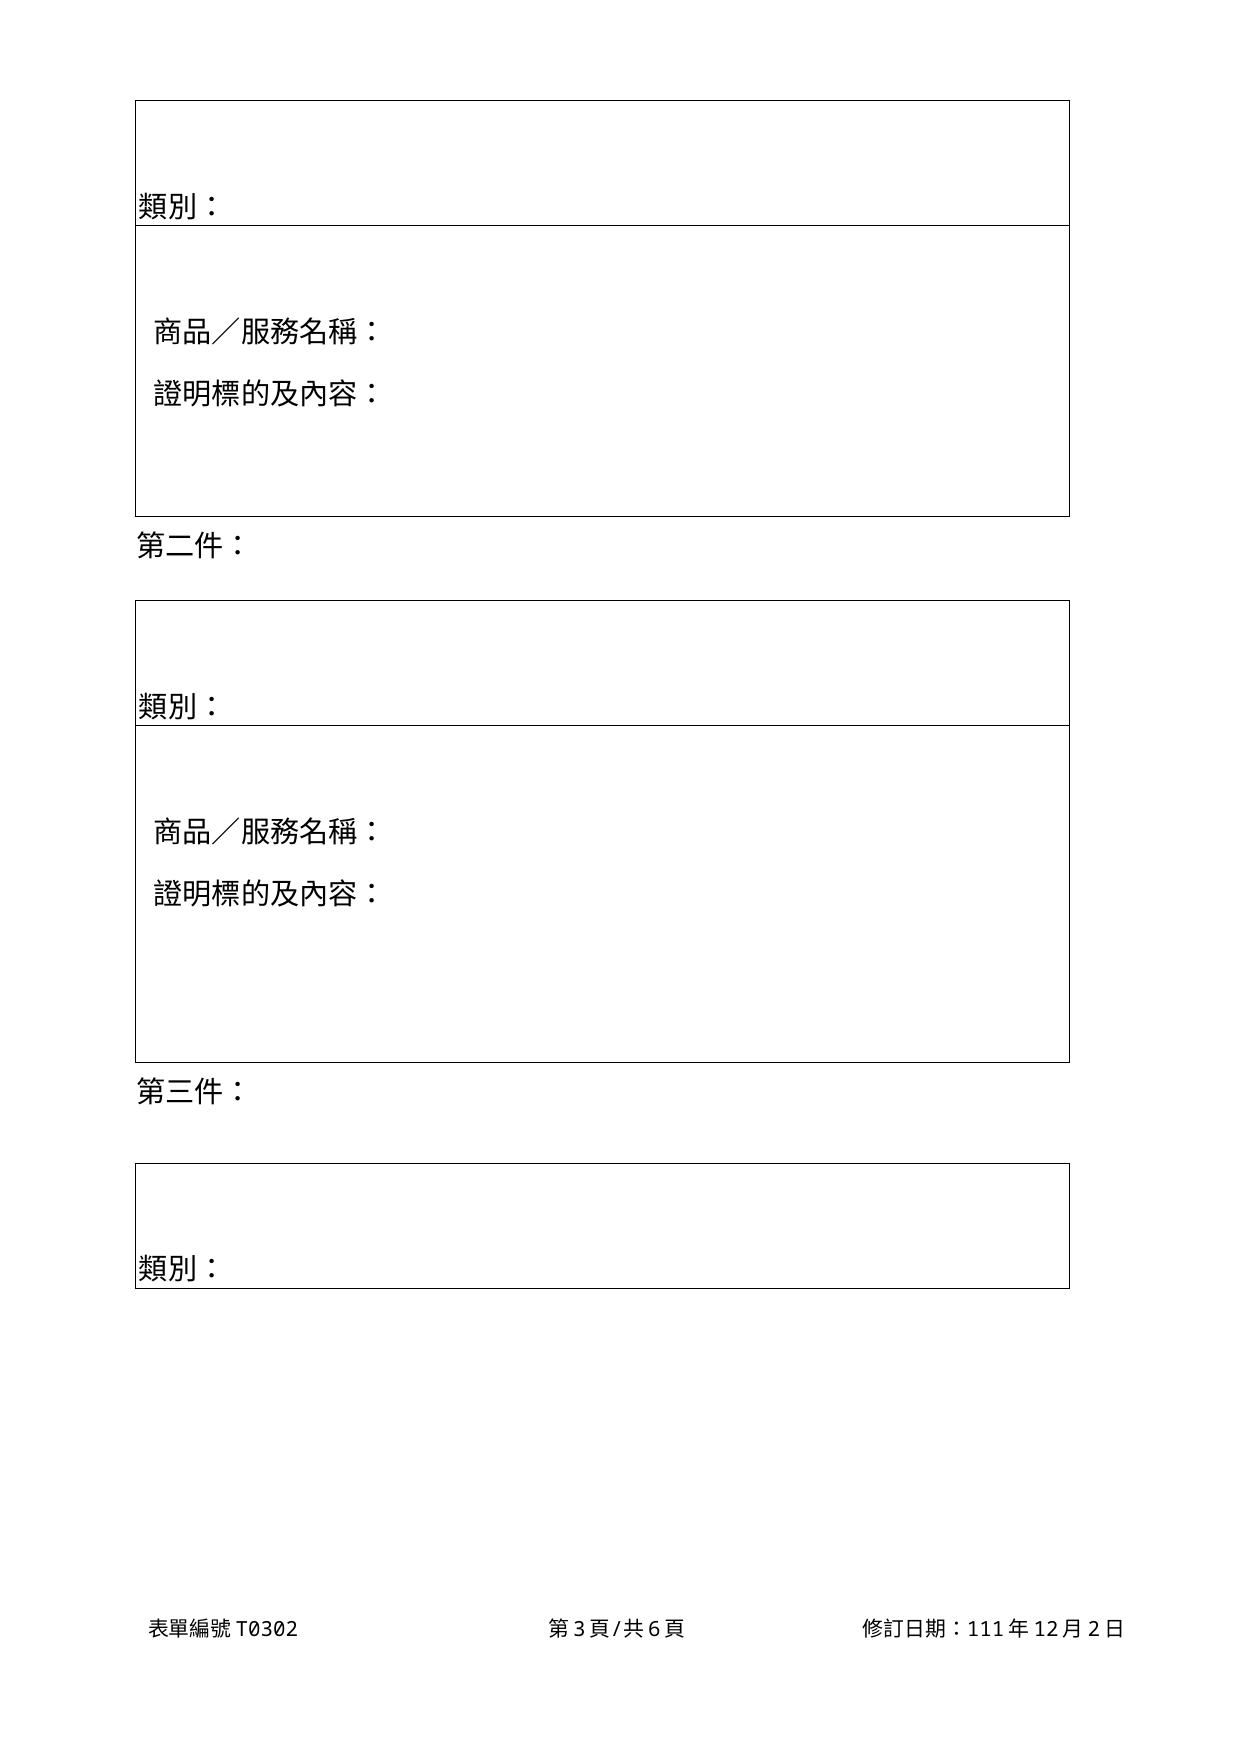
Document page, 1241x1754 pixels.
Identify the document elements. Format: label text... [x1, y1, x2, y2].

table_header 類別： [136, 101, 1069, 225]
table_cell 商品／服務名稱： 證明標的及內容： [136, 226, 1069, 516]
table_cell 商品／服務名稱： 證明標的及內容： [136, 726, 1069, 1062]
text 第二件： [136, 517, 1134, 567]
text 第三件： [136, 1063, 1134, 1113]
table_header 類別： [136, 601, 1069, 725]
table_header 類別： [136, 1164, 1069, 1288]
